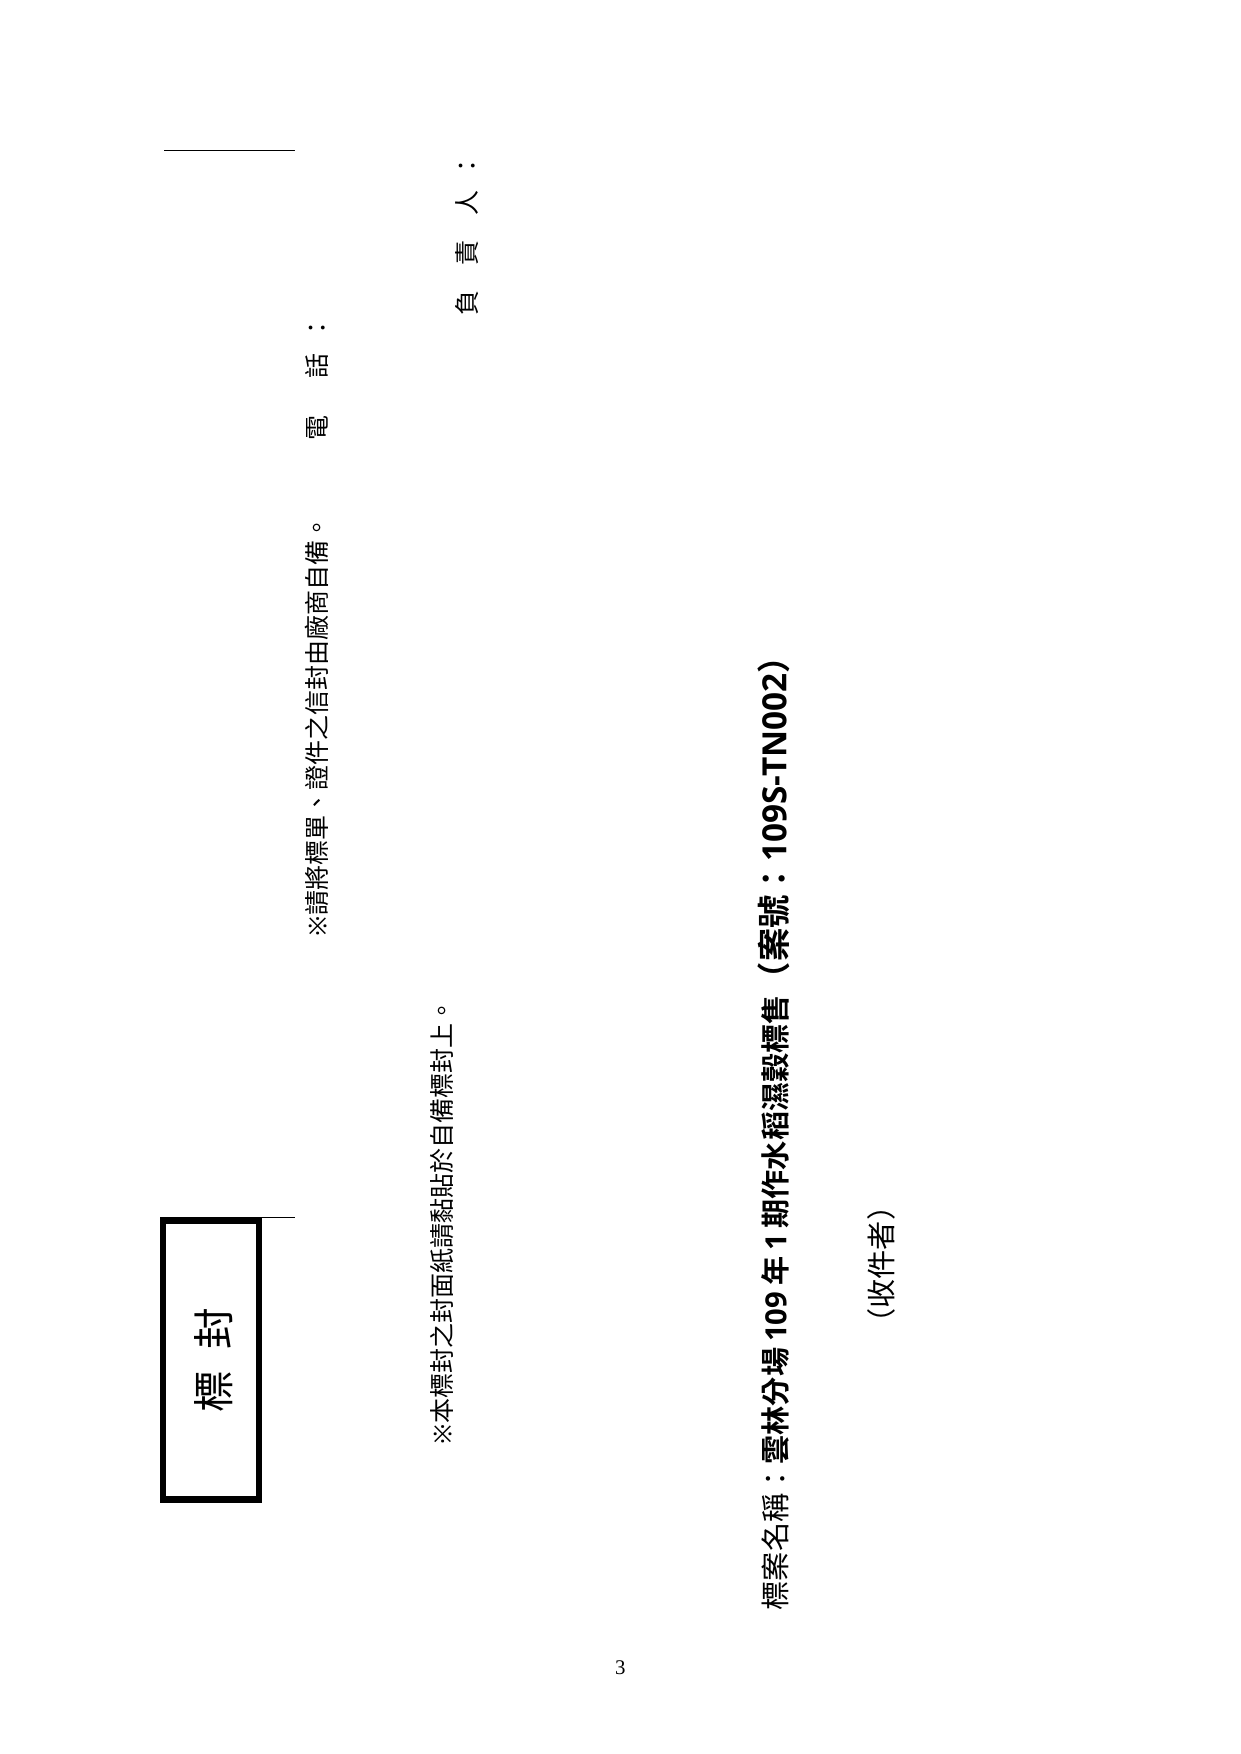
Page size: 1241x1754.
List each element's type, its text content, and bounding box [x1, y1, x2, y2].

table_header 行 政 院 農 業 委 員 會 臺 南 區 農 業 改 良 場 送達地點：712臺南市新化區牧場七Ｏ號 截止收件時間：109 年6月17日上午9時30分止 標案名稱：雲林分場109年1期作水稻濕穀標售（案號：109S-TN002） [745, 151, 1013, 1123]
table_cell [164, 151, 294, 1217]
table_cell [262, 1218, 294, 1496]
table_cell （收件者） [745, 1125, 1013, 1496]
table_cell 標 封 [166, 1224, 256, 1496]
table_header （寄件者） 投 標 廠 商 ： 投標廠商住址： 負 責 人 ： 電 話 ： ※請將標單、證件之信封由廠商自備。 ※本標封之封面紙請黏貼於自備標封上。 [295, 151, 744, 1496]
